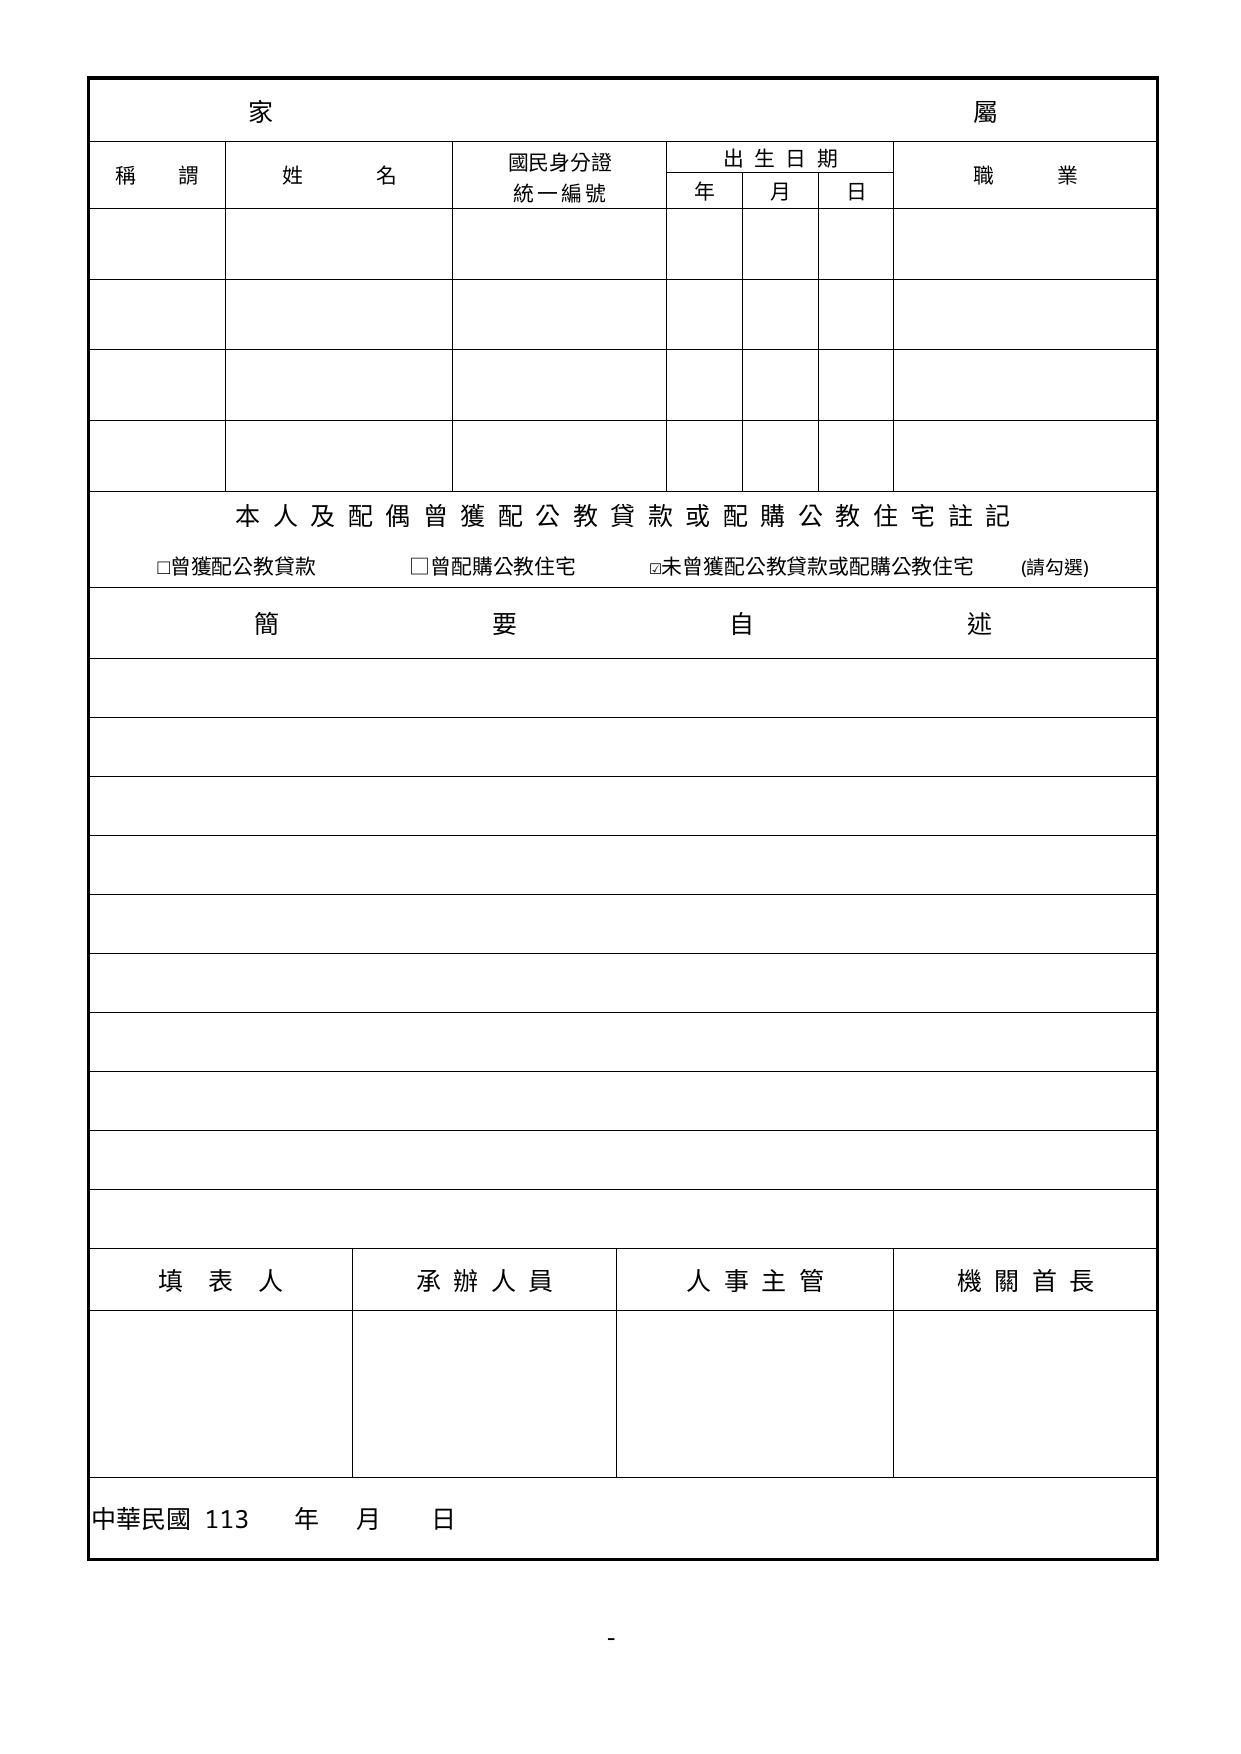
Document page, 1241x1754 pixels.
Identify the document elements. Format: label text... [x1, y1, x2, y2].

table_cell [819, 209, 893, 278]
table_cell [617, 1311, 893, 1477]
table_cell [453, 350, 666, 420]
table_cell [353, 1311, 616, 1477]
table_cell [90, 1190, 1156, 1248]
table_cell [894, 350, 1156, 420]
table_cell [90, 659, 1156, 717]
table_cell [453, 209, 666, 278]
table_cell 機 關 首 長 [894, 1249, 1156, 1310]
table_cell [226, 421, 452, 491]
table_cell 簡 要 自 述 [90, 588, 1156, 658]
table_cell [453, 421, 666, 491]
table_cell 月 [743, 173, 818, 208]
table_cell [819, 350, 893, 420]
table_cell 年 [667, 173, 742, 208]
table_cell [894, 1311, 1156, 1477]
table_cell [453, 280, 666, 349]
table_cell [226, 350, 452, 420]
table_cell [743, 421, 818, 491]
table_cell [90, 836, 1156, 894]
table_header 家 屬 [90, 80, 1156, 141]
table_cell [894, 421, 1156, 491]
table_cell [90, 1013, 1156, 1071]
table_cell [90, 1072, 1156, 1130]
table_cell [667, 280, 742, 349]
table_cell [667, 209, 742, 278]
table_cell 中華民國 113 年 月 日 [90, 1478, 1156, 1558]
table_cell [90, 209, 225, 278]
table_cell [226, 209, 452, 278]
table_cell [90, 350, 225, 420]
table_cell [743, 350, 818, 420]
table_cell 職 業 [894, 142, 1156, 208]
table_cell [90, 895, 1156, 953]
table_cell 稱 謂 [90, 142, 225, 208]
table_cell 國民身分證 統一編號 [453, 142, 666, 208]
table_cell [743, 209, 818, 278]
table_cell 填 表 人 [90, 1249, 352, 1310]
table_cell [894, 280, 1156, 349]
table_cell 出 生 日 期 [667, 142, 893, 172]
table_cell 承 辦 人 員 [353, 1249, 616, 1310]
table_cell 日 [819, 173, 893, 208]
table_cell [819, 421, 893, 491]
table_cell [226, 280, 452, 349]
table_cell [90, 1311, 352, 1477]
table_cell [90, 280, 225, 349]
table_cell 本 人 及 配 偶 曾 獲 配 公 教 貸 款 或 配 購 公 教 住 宅 註 記 □曾獲配公教貸款 □曾配購公教住宅 ☑未曾獲配公教貸款或配購公教住宅 (請勾選) [90, 492, 1156, 587]
table_cell [90, 421, 225, 491]
table_cell [90, 1131, 1156, 1189]
table_cell [90, 954, 1156, 1012]
table_cell [667, 350, 742, 420]
table_cell 人 事 主 管 [617, 1249, 893, 1310]
table_cell [90, 718, 1156, 776]
table_cell 姓 名 [226, 142, 452, 208]
table_cell [743, 280, 818, 349]
table_cell [90, 777, 1156, 835]
table_cell [819, 280, 893, 349]
table_cell [894, 209, 1156, 278]
table_cell [667, 421, 742, 491]
